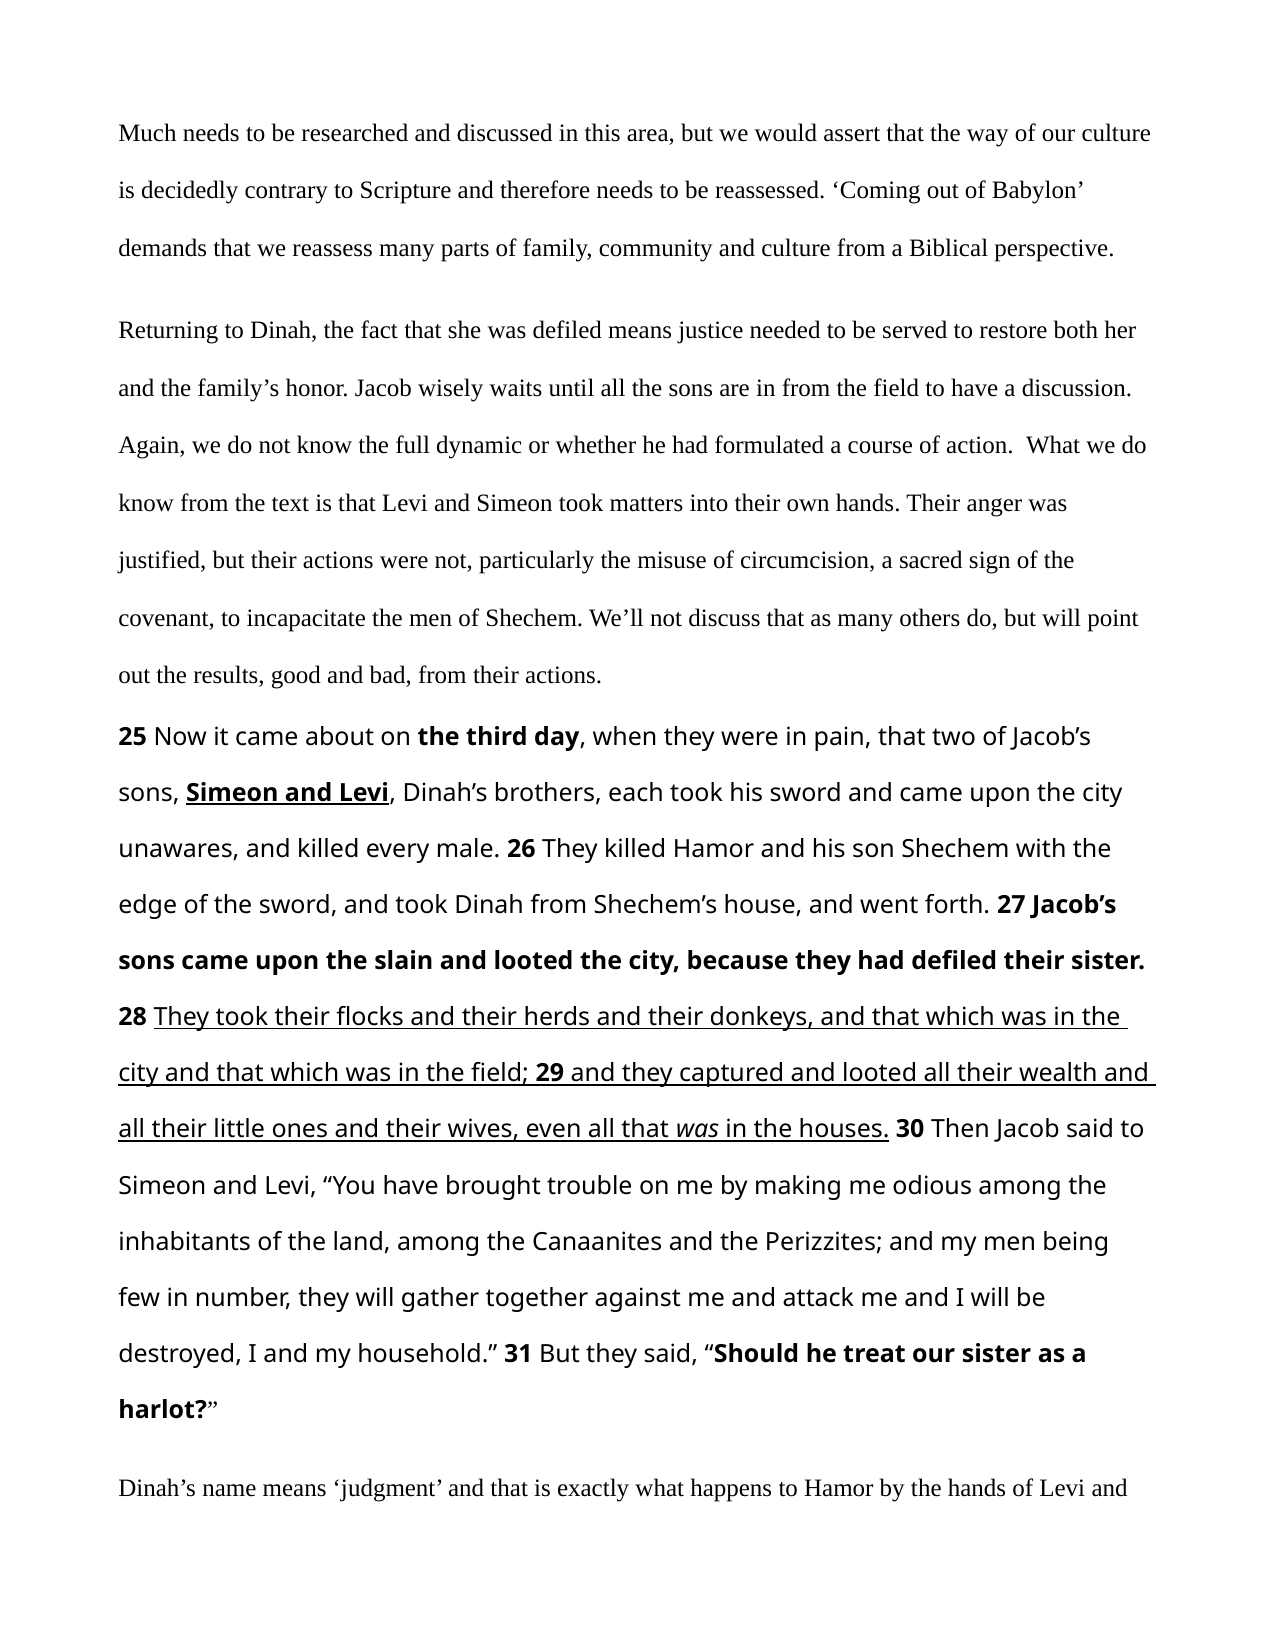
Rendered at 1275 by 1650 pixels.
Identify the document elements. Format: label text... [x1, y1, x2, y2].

text Returning to Dinah, the fact that she was defiled means justice needed to be served to restore both her and the family’s honor. Jacob wisely waits until all the sons are in from the field to have a discussion. Again, we do not know the full dynamic or whether he had formulated a course of action. What we do know from the text is that Levi and Simeon took matters into their own hands. Their anger was justified, but their actions were not, particularly the misuse of circumcision, a sacred sign of the covenant, to incapacitate the men of Shechem. We’ll not discuss that as many others do, but will point out the results, good and bad, from their actions. [118, 316, 1157, 689]
text 25 Now it came about on the third day, when they were in pain, that two of Jacob’s sons, Simeon and Levi, Dinah’s brothers, each took his sword and came upon the city unawares, and killed every male. 26 They killed Hamor and his son Shechem with the edge of the sword, and took Dinah from Shechem’s house, and went forth. 27 Jacob’s sons came upon the slain and looted the city, because they had defiled their sister. 28 They took their flocks and their herds and their donkeys, and that which was in the city and that which was in the field; 29 and they captured and looted all their wealth and all their little ones and their wives, even all that was in the houses. 30 Then Jacob said to Simeon and Levi, “You have brought trouble on me by making me odious among the inhabitants of the land, among the Canaanites and the Perizzites; and my men being few in number, they will gather together against me and attack me and I will be destroyed, I and my household.” 31 But they said, “Should he treat our sister as a harlot?” [118, 718, 1157, 1426]
text Dinah’s name means ‘judgment’ and that is exactly what happens to Hamor by the hands of Levi and [118, 1473, 1157, 1502]
text Much needs to be researched and discussed in this area, but we would assert that the way of our culture is decidedly contrary to Scripture and therefore needs to be reassessed. ‘Coming out of Babylon’ demands that we reassess many parts of family, community and culture from a Biblical perspective. [118, 118, 1157, 262]
